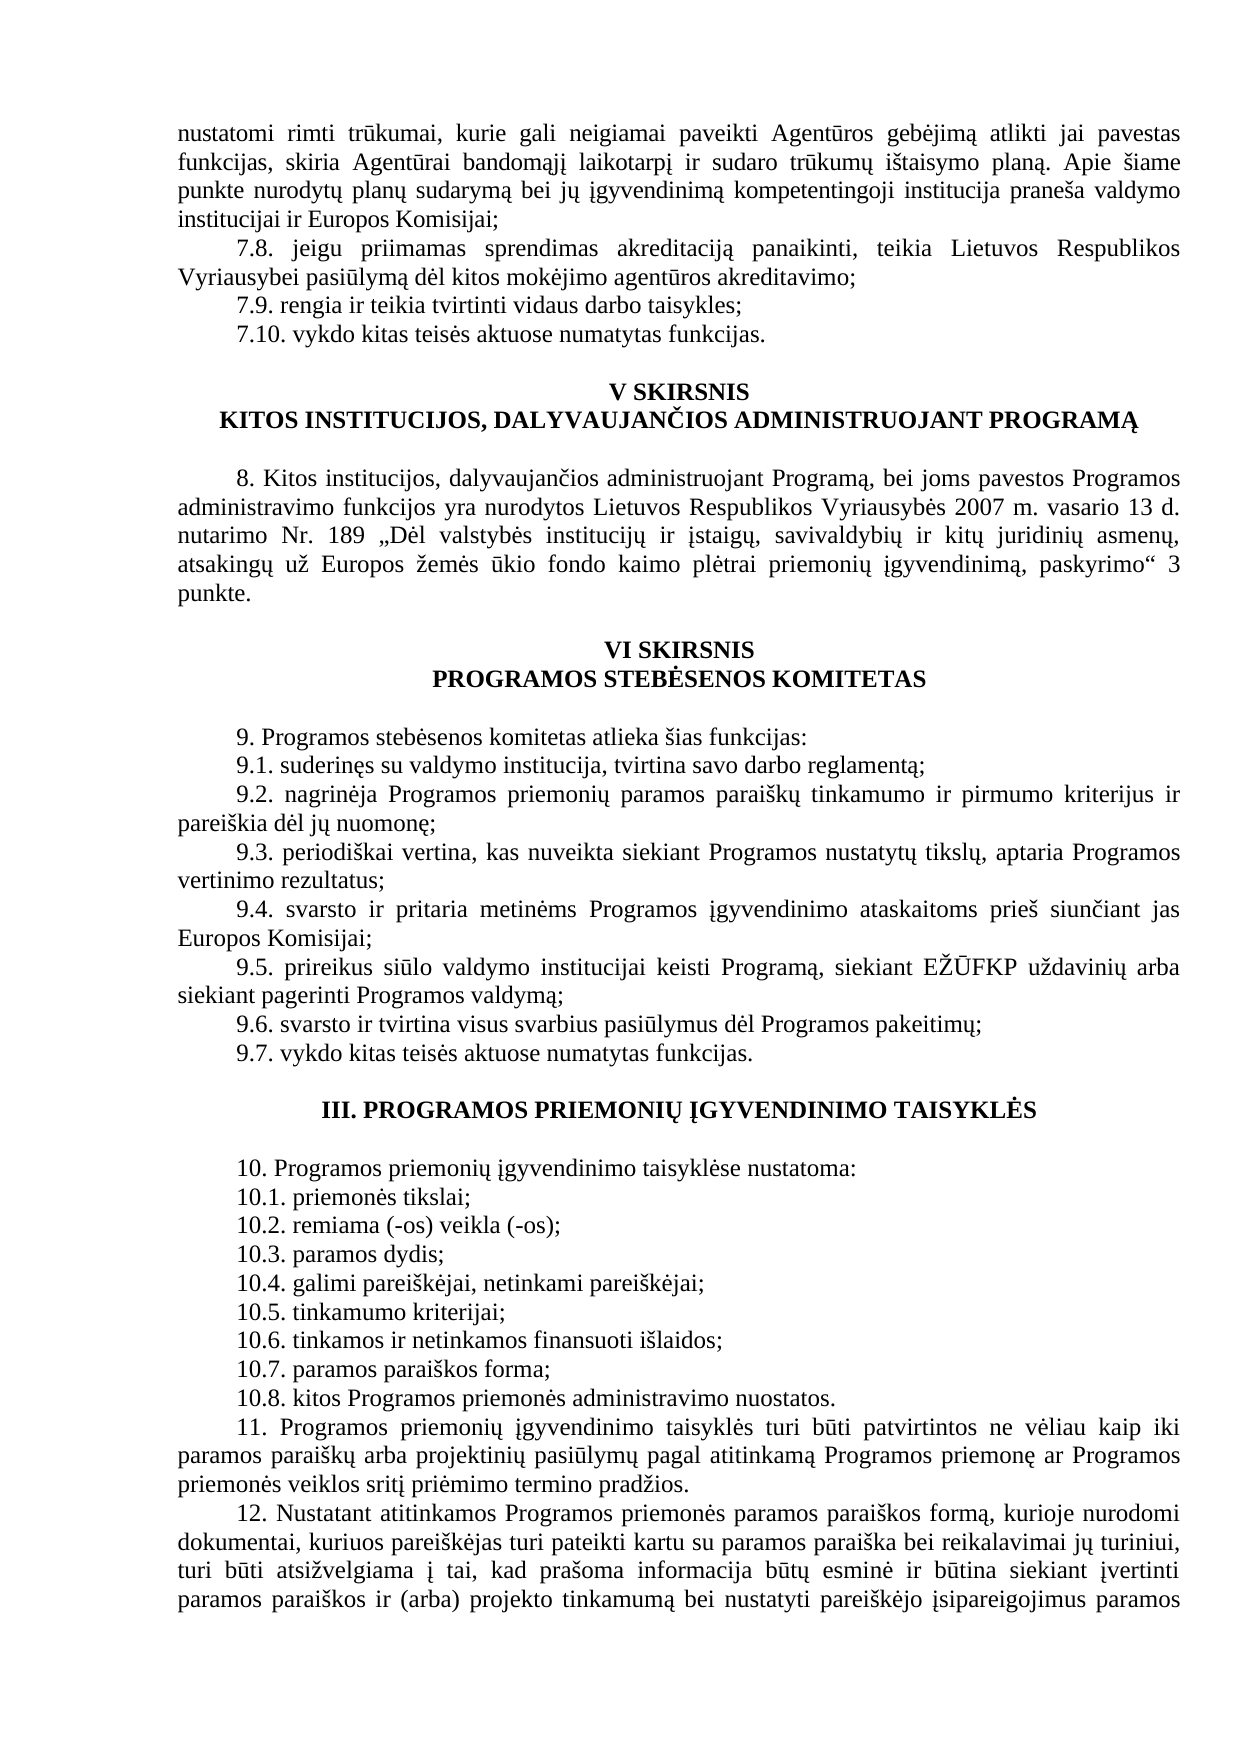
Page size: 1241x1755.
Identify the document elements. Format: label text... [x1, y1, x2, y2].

text 8. Kitos institucijos, dalyvaujančios administruojant Programą, bei joms pavestos Programos administravimo funkcijos yra nurodytos Lietuvos Respublikos Vyriausybės 2007 m. vasario 13 d. nutarimo Nr. 189 „Dėl valstybės institucijų ir įstaigų, savivaldybių ir kitų juridinių asmenų, atsakingų už Europos žemės ūkio fondo kaimo plėtrai priemonių įgyvendinimą, paskyrimo“ 3 punkte. [177, 463, 1181, 607]
text 10.8. kitos Programos priemonės administravimo nuostatos. [177, 1383, 1181, 1412]
text nustatomi rimti trūkumai, kurie gali neigiamai paveikti Agentūros gebėjimą atlikti jai pavestas funkcijas, skiria Agentūrai bandomąjį laikotarpį ir sudaro trūkumų ištaisymo planą. Apie šiame punkte nurodytų planų sudarymą bei jų įgyvendinimą kompetentingoji institucija praneša valdymo institucijai ir Europos Komisijai; [177, 118, 1181, 233]
text 10.1. priemonės tikslai; [177, 1182, 1181, 1211]
text 10. Programos priemonių įgyvendinimo taisyklėse nustatoma: [177, 1153, 1181, 1182]
text 12. Nustatant atitinkamos Programos priemonės paramos paraiškos formą, kurioje nurodomi dokumentai, kuriuos pareiškėjas turi pateikti kartu su paramos paraiška bei reikalavimai jų turiniui, turi būti atsižvelgiama į tai, kad prašoma informacija būtų esminė ir būtina siekiant įvertinti paramos paraiškos ir (arba) projekto tinkamumą bei nustatyti pareiškėjo įsipareigojimus paramos [177, 1498, 1181, 1613]
text 9.6. svarsto ir tvirtina visus svarbius pasiūlymus dėl Programos pakeitimų; [177, 1009, 1181, 1038]
text 9.2. nagrinėja Programos priemonių paramos paraiškų tinkamumo ir pirmumo kriterijus ir pareiškia dėl jų nuomonę; [177, 779, 1181, 837]
text 11. Programos priemonių įgyvendinimo taisyklės turi būti patvirtintos ne vėliau kaip iki paramos paraiškų arba projektinių pasiūlymų pagal atitinkamą Programos priemonę ar Programos priemonės veiklos sritį priėmimo termino pradžios. [177, 1412, 1181, 1498]
text PROGRAMOS STEBĖSENOS KOMITETAS [177, 664, 1181, 693]
text 10.5. tinkamumo kriterijai; [177, 1297, 1181, 1326]
text 9.3. periodiškai vertina, kas nuveikta siekiant Programos nustatytų tikslų, aptaria Programos vertinimo rezultatus; [177, 837, 1181, 894]
text 7.10. vykdo kitas teisės aktuose numatytas funkcijas. [177, 319, 1181, 348]
text 10.3. paramos dydis; [177, 1239, 1181, 1268]
text 7.9. rengia ir teikia tvirtinti vidaus darbo taisykles; [177, 291, 1181, 319]
text III. PROGRAMOS PRIEMONIŲ ĮGYVENDINIMO TAISYKLĖS [177, 1096, 1181, 1124]
text 9. Programos stebėsenos komitetas atlieka šias funkcijas: [177, 722, 1181, 751]
text 10.6. tinkamos ir netinkamos finansuoti išlaidos; [177, 1326, 1181, 1354]
text 9.5. prireikus siūlo valdymo institucijai keisti Programą, siekiant EŽŪFKP uždavinių arba siekiant pagerinti Programos valdymą; [177, 952, 1181, 1009]
text 9.1. suderinęs su valdymo institucija, tvirtina savo darbo reglamentą; [177, 751, 1181, 779]
text 9.4. svarsto ir pritaria metinėms Programos įgyvendinimo ataskaitoms prieš siunčiant jas Europos Komisijai; [177, 894, 1181, 952]
text VI SKIRSNIS [177, 636, 1181, 664]
text V SKIRSNIS [177, 377, 1181, 406]
text 10.7. paramos paraiškos forma; [177, 1354, 1181, 1383]
text 9.7. vykdo kitas teisės aktuose numatytas funkcijas. [177, 1038, 1181, 1067]
text 10.2. remiama (-os) veikla (-os); [177, 1211, 1181, 1239]
text KITOS INSTITUCIJOS, DALYVAUJANČIOS ADMINISTRUOJANT PROGRAMĄ [177, 406, 1181, 434]
text 7.8. jeigu priimamas sprendimas akreditaciją panaikinti, teikia Lietuvos Respublikos Vyriausybei pasiūlymą dėl kitos mokėjimo agentūros akreditavimo; [177, 233, 1181, 291]
text 10.4. galimi pareiškėjai, netinkami pareiškėjai; [177, 1268, 1181, 1297]
